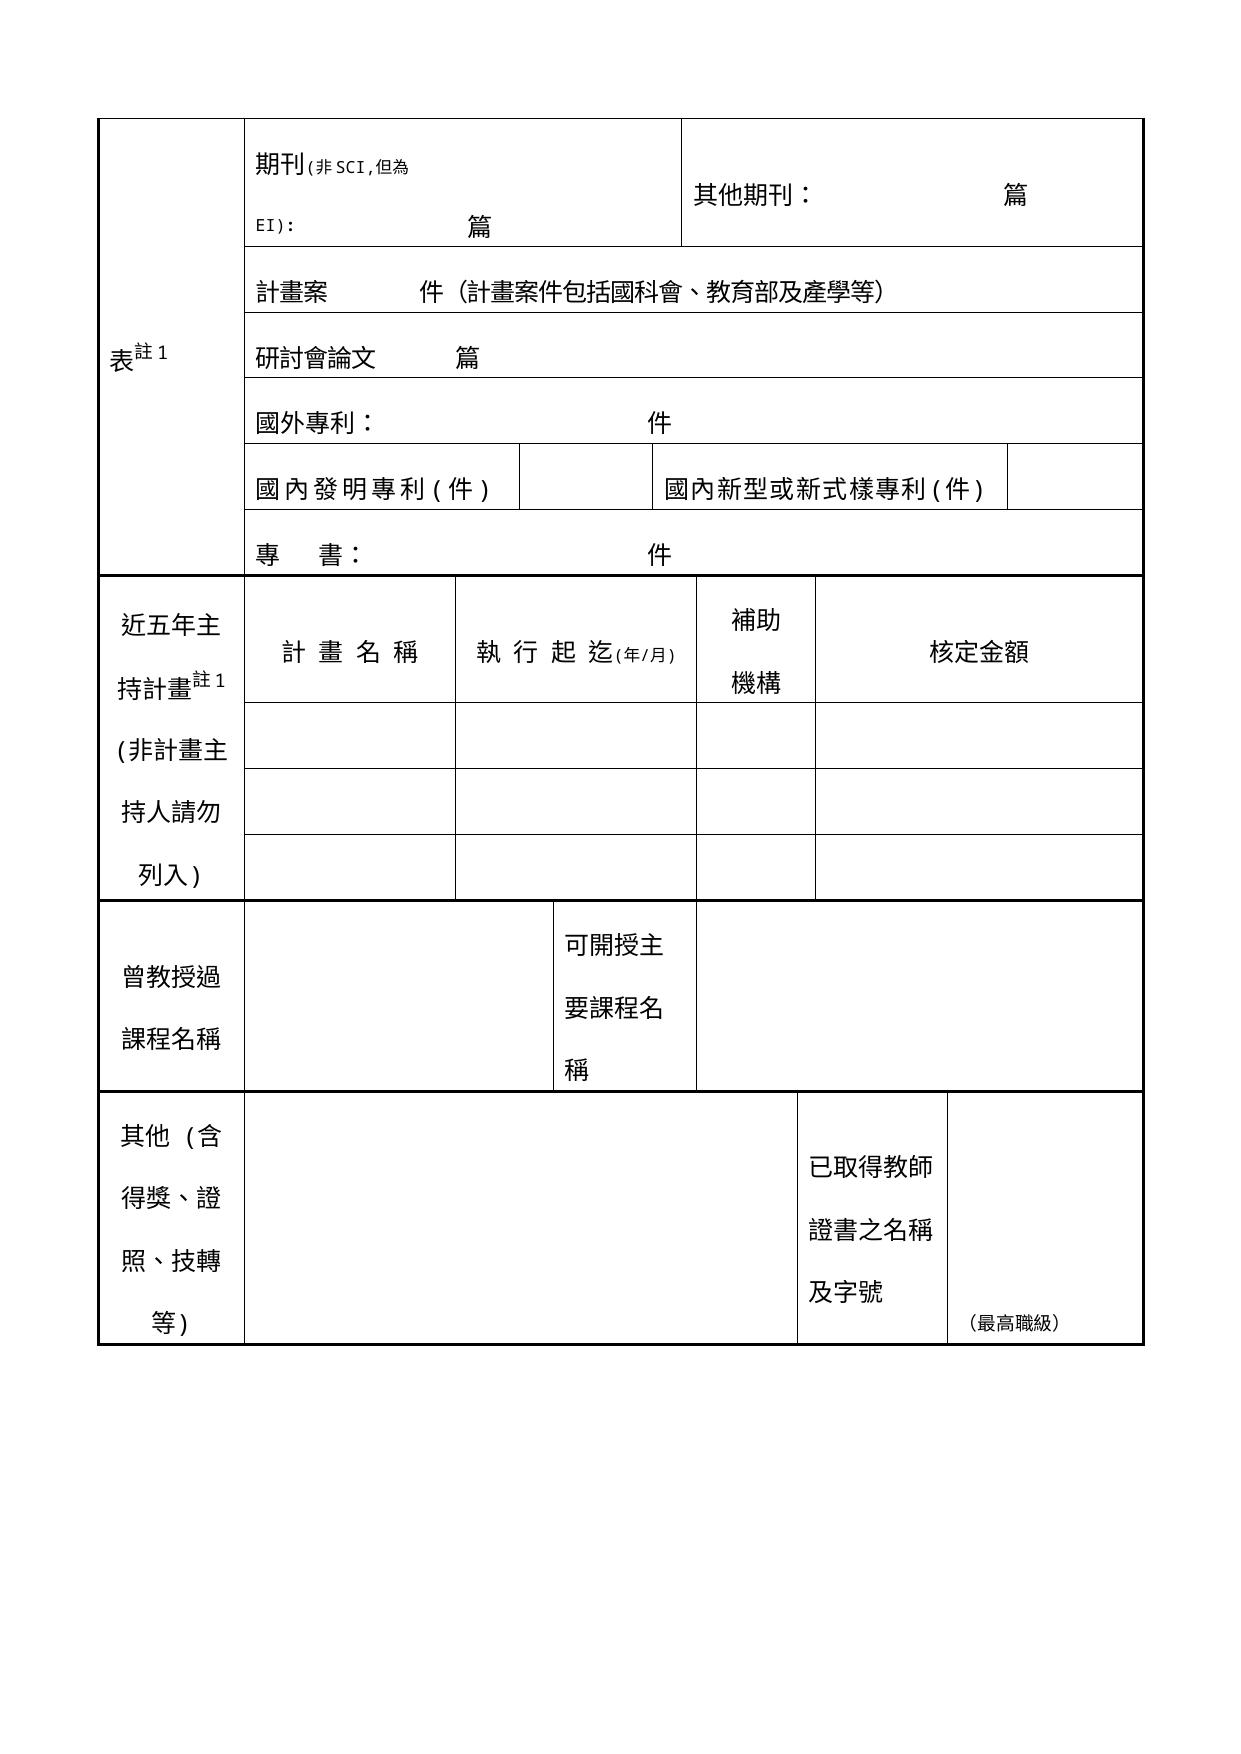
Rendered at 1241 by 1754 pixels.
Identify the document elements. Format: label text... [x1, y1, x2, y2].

table_cell [456, 703, 696, 768]
table_cell [816, 769, 1142, 833]
table_cell （最高職級） [948, 1093, 1142, 1343]
table_cell 期刊(非SCI,但為EI): [245, 119, 456, 246]
table_cell 件 [456, 378, 1142, 443]
table_cell 國內發明專利(件) [245, 444, 519, 508]
table_cell 國外專利： [245, 378, 456, 443]
table_cell [245, 1093, 797, 1343]
table_cell 已取得教師證書之名稱及字號 [798, 1093, 947, 1343]
table_cell [456, 835, 696, 899]
table_cell 研討會論文 篇 [245, 313, 1142, 377]
table_cell 核定金額 [816, 577, 1142, 702]
table_cell [245, 703, 455, 768]
table_cell 篇 [456, 119, 681, 246]
table_cell [245, 769, 455, 833]
table_cell [245, 835, 455, 899]
table_cell [520, 444, 652, 508]
table_cell [816, 703, 1142, 768]
table_cell 可開授主要課程名稱 [554, 902, 696, 1090]
table_cell 其他 (含得獎、證照、技轉等) [100, 1093, 244, 1343]
table_cell 國內新型或新式樣專利(件) [653, 444, 1007, 508]
table_cell [697, 769, 815, 833]
table_cell [697, 902, 1142, 1090]
table_cell 補助 機構 [697, 577, 815, 702]
table_cell 曾教授過課程名稱 [100, 902, 244, 1090]
table_cell [456, 769, 696, 833]
table_cell 計 畫 名 稱 [245, 577, 455, 702]
table_cell 計畫案 件（計畫案件包括國科會、教育部及產學等） [245, 247, 1142, 312]
table_cell [816, 835, 1142, 899]
table_cell [697, 703, 815, 768]
table_cell [245, 902, 553, 1090]
table_cell 件 [456, 510, 1142, 574]
table_cell [1008, 444, 1142, 508]
table_cell 執 行 起 迄(年/月) [456, 577, 696, 702]
table_cell 其他期刊： 篇 [682, 119, 1142, 246]
table_cell 近五年主持計畫註1 (非計畫主持人請勿列入) [100, 577, 244, 899]
table_cell [697, 835, 815, 899]
table_cell 表註1 [100, 119, 244, 574]
table_cell 專 書： [245, 510, 456, 574]
